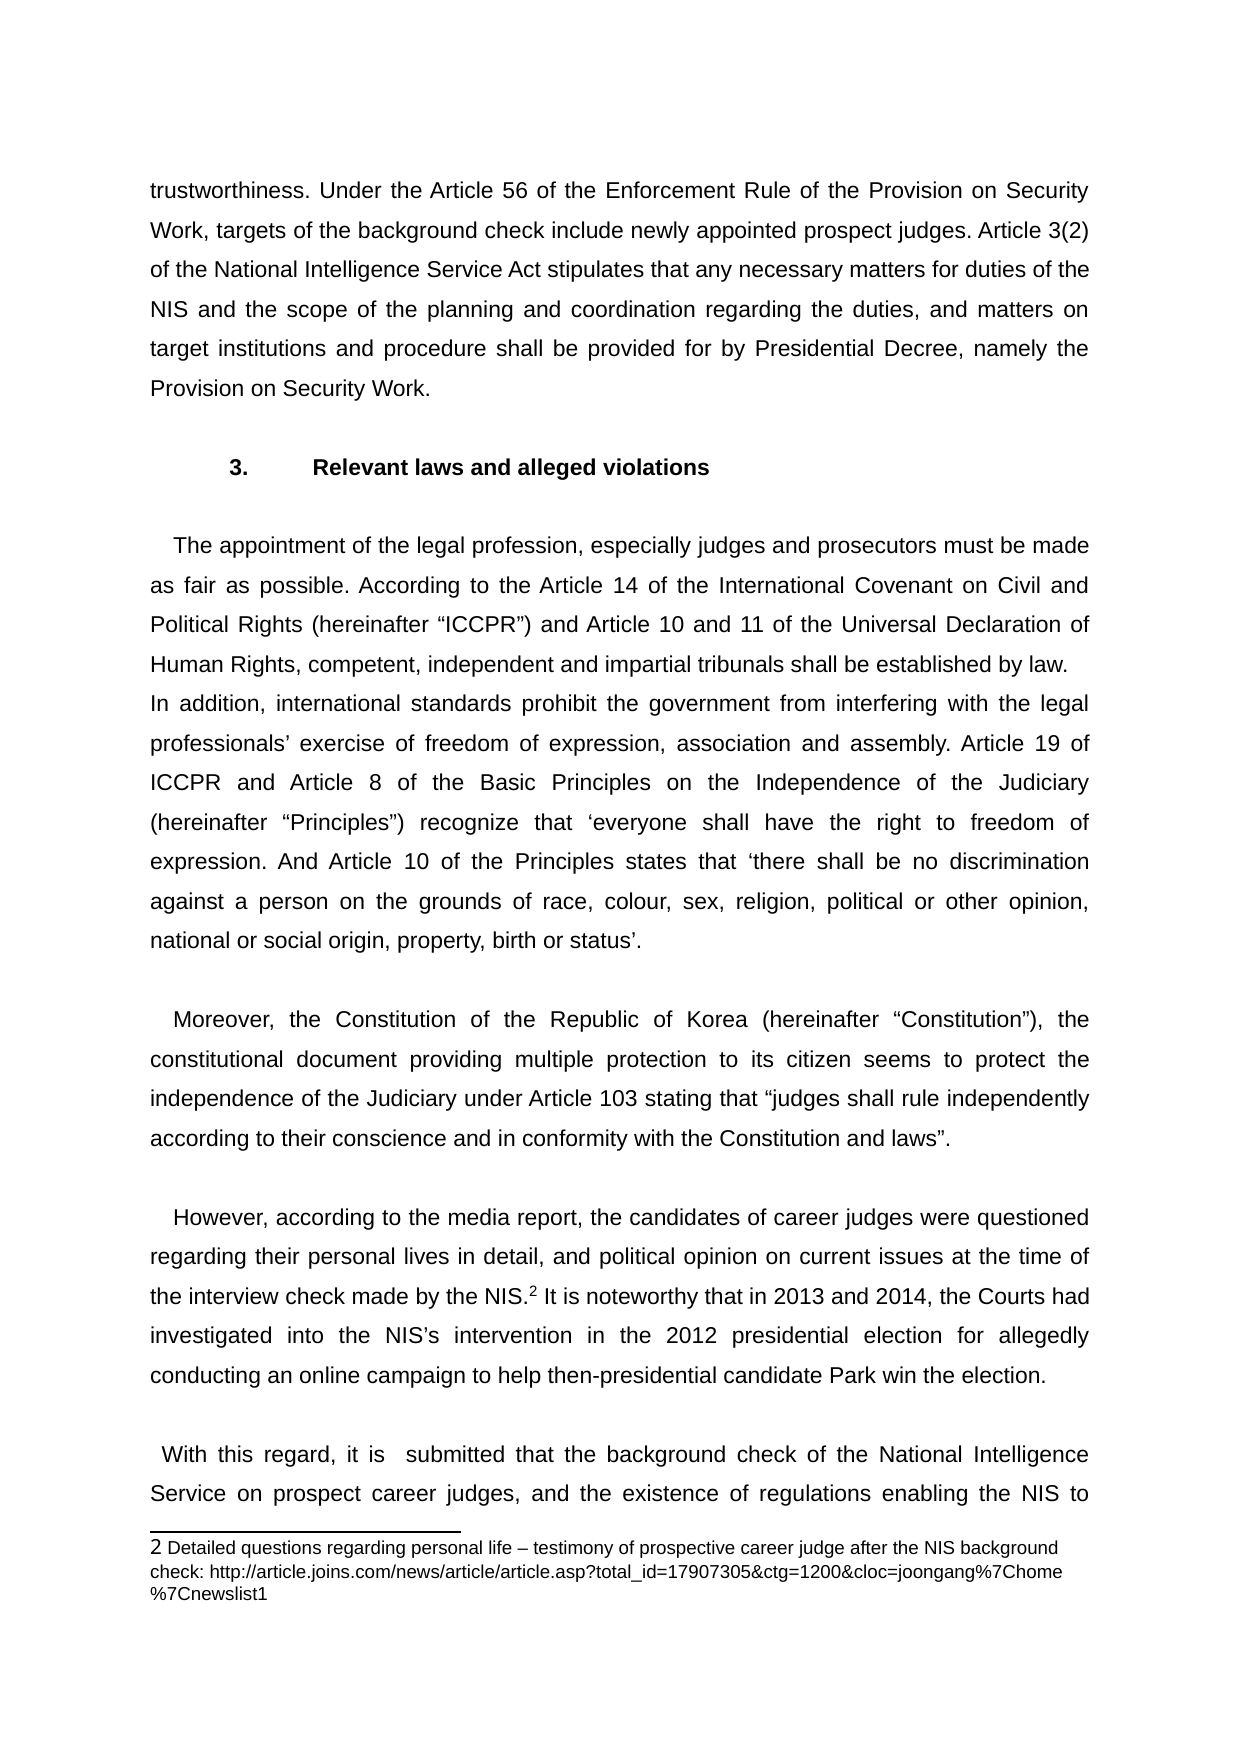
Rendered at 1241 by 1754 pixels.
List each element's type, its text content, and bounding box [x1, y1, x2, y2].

text However, according to the media report, the candidates of career judges were questioned regarding their personal lives in detail, and political opinion on current issues at the time of the interview check made by the NIS. It is noteworthy that in 2013 and 2014, the Courts had investigated into the NIS’s intervention in the 2012 presidential election for allegedly conducting an online campaign to help then-presidential candidate Park win the election. [150, 1204, 1090, 1388]
text trustworthiness. Under the Article 56 of the Enforcement Rule of the Provision on Security Work, targets of the background check include newly appointed prospect judges. Article 3(2) of the National Intelligence Service Act stipulates that any necessary matters for duties of the NIS and the scope of the planning and coordination regarding the duties, and matters on target institutions and procedure shall be provided for by Presidential Decree, namely the Provision on Security Work. [150, 177, 1090, 401]
text Detailed questions regarding personal life – testimony of prospective career judge after the NIS background check: http://article.joins.com/news/article/article.asp?total_id=17907305&ctg=1200&cloc=joongang%7Chome%7Cnewslist1 [150, 1532, 1090, 1604]
text With this regard, it is submitted that the background check of the National Intelligence Service on prospect career judges, and the existence of regulations enabling the NIS to [150, 1441, 1090, 1506]
text Moreover, the Constitution of the Republic of Korea (hereinafter “Constitution”), the constitutional document providing multiple protection to its citizen seems to protect the independence of the Judiciary under Article 103 stating that “judges shall rule independently according to their conscience and in conformity with the Constitution and laws”. [150, 1006, 1090, 1151]
text The appointment of the legal profession, especially judges and prosecutors must be made as fair as possible. According to the Article 14 of the International Covenant on Civil and Political Rights (hereinafter “ICCPR”) and Article 10 and 11 of the Universal Declaration of Human Rights, competent, independent and impartial tribunals shall be established by law. [150, 532, 1090, 677]
text In addition, international standards prohibit the government from interfering with the legal professionals’ exercise of freedom of expression, association and assembly. Article 19 of ICCPR and Article 8 of the Basic Principles on the Independence of the Judiciary (hereinafter “Principles”) recognize that ‘everyone shall have the right to freedom of expression. And Article 10 of the Principles states that ‘there shall be no discrimination against a person on the grounds of race, colour, sex, religion, political or other opinion, national or social origin, property, birth or status’. [150, 690, 1090, 954]
list Relevant laws and alleged violations [229, 453, 1090, 480]
